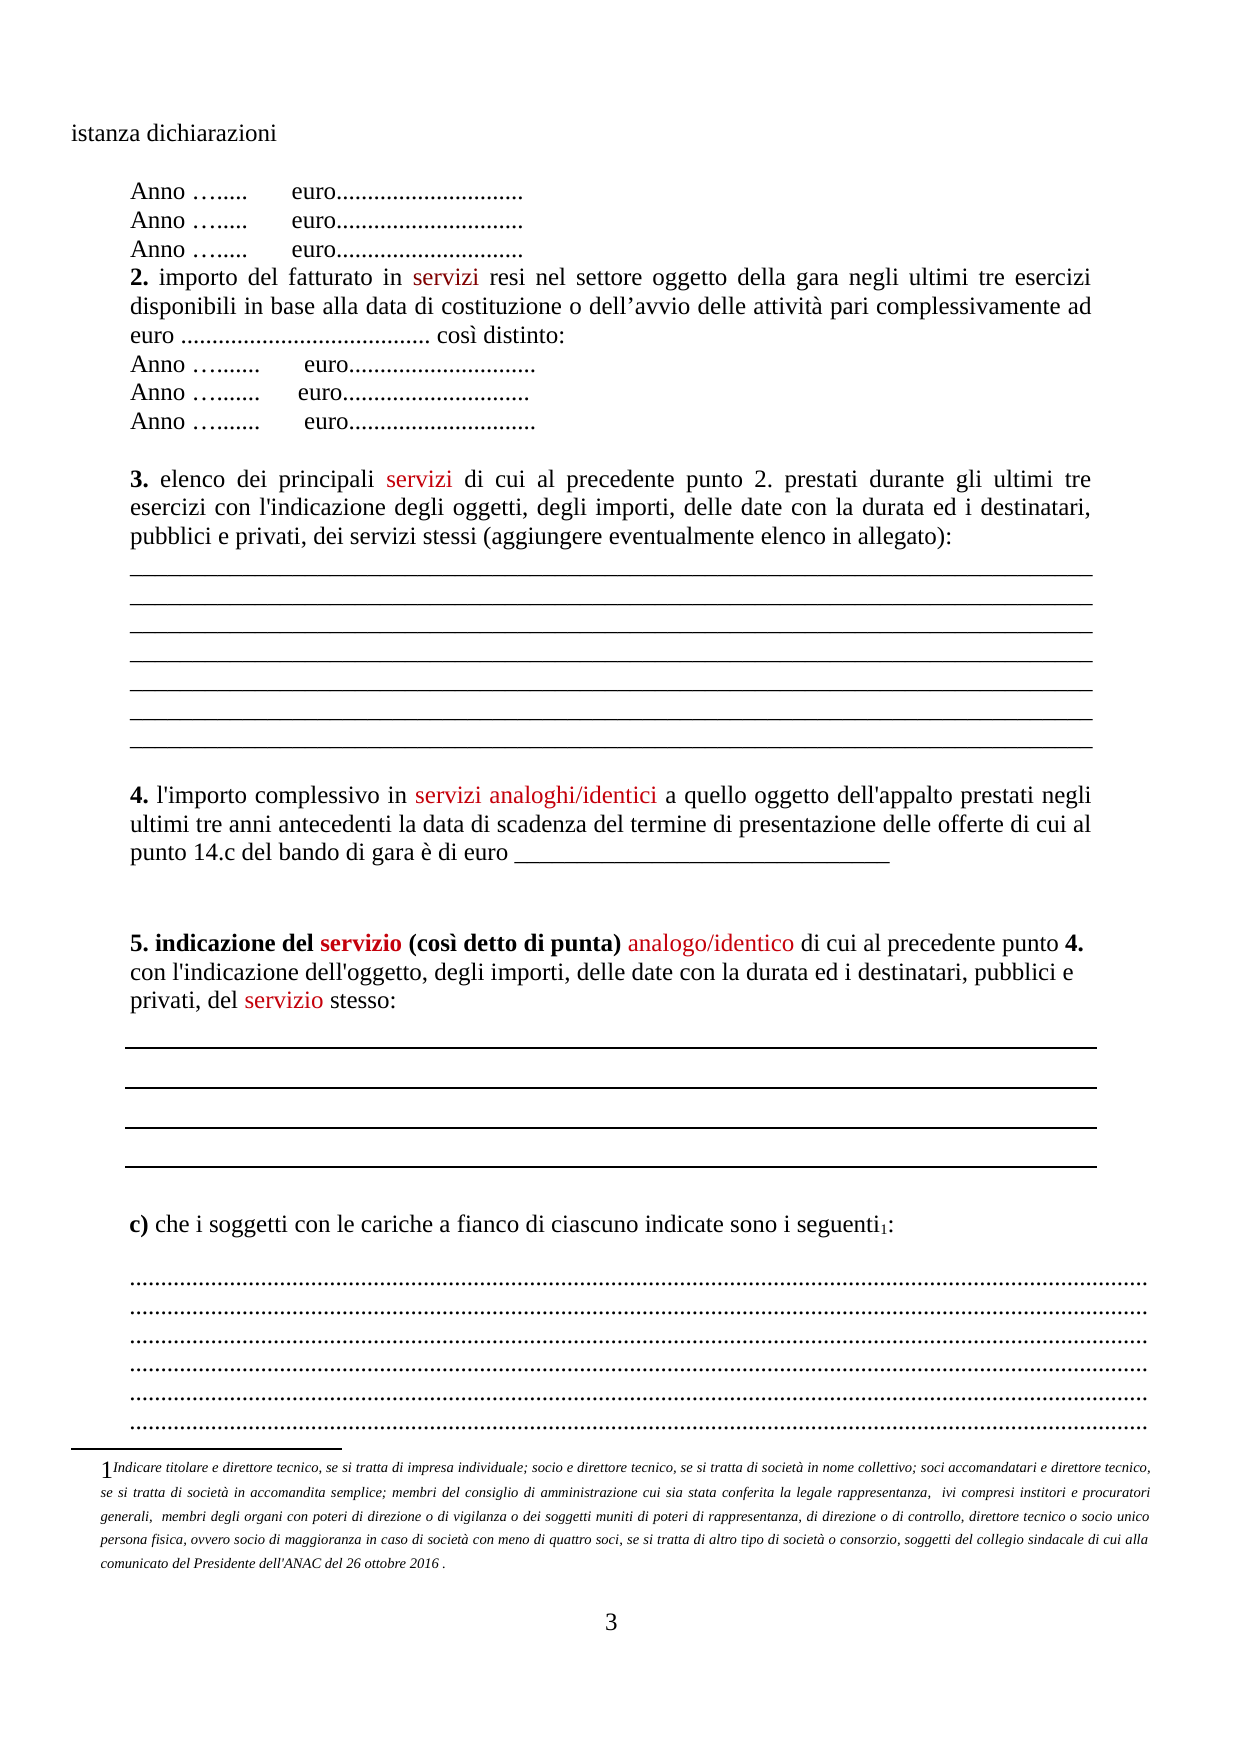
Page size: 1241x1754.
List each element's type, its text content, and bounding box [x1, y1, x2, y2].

text Anno …....... euro.............................. [130, 377, 1093, 406]
text Anno …..... euro.............................. [130, 234, 1093, 262]
text 2. importo del fatturato in servizi resi nel settore oggetto della gara negli ultimi tre esercizi disponibili in base alla data di costituzione o dell’avvio delle attività pari complessivamente ad euro ........................................ così distinto: [130, 262, 1093, 349]
text _____________________________________________________________________________ [130, 550, 1093, 575]
text _____________________________________________________________________________ [130, 720, 1093, 747]
text Anno …..... euro.............................. [130, 205, 1093, 234]
text Anno …....... euro.............................. [130, 349, 1093, 377]
text 5. indicazione del servizio (così detto di punta) analogo/identico di cui al precedente punto 4. con l'indicazione dell'oggetto, degli importi, delle date con la durata ed i destinatari, pubblici e privati, del servizio stesso: [125, 924, 1097, 1047]
text 3. elenco dei principali servizi di cui al precedente punto 2. prestati durante gli ultimi tre esercizi con l'indicazione degli oggetti, degli importi, delle date con la durata ed i destinatari, pubblici e privati, dei servizi stessi (aggiungere eventualmente elenco in allegato): [130, 464, 1093, 550]
text c) che i soggetti con le cariche a fianco di ciascuno indicate sono i seguenti: [129, 1209, 1152, 1250]
text _____________________________________________________________________________ [130, 636, 1093, 661]
text Anno …..... euro.............................. [130, 176, 1093, 205]
text Anno …....... euro.............................. [130, 406, 1093, 435]
text Indicare titolare e direttore tecnico, se si tratta di impresa individuale; socio e direttore tecnico, se si tratta di società in nome collettivo; soci accomandatari e direttore tecnico, se si tratta di società in accomandita semplice; membri del consiglio di amministrazione cui sia stata conferita la legale rappresentanza, ivi compresi institori e procuratori generali, membri degli organi con poteri di direzione o di vigilanza o dei soggetti muniti di poteri di rappresentanza, di direzione o di controllo, direttore tecnico o socio unico persona fisica, ovvero socio di maggioranza in caso di società con meno di quattro soci, se si tratta di altro tipo di società o consorzio, soggetti del collegio sindacale di cui alla comunicato del Presidente dell'ANAC del 26 ottobre 2016 . [100, 1455, 1152, 1578]
text _____________________________________________________________________________ [130, 662, 1093, 690]
text _____________________________________________________________________________ [130, 579, 1093, 604]
text _____________________________________________________________________________ [130, 605, 1093, 632]
text 4. l'importo complessivo in servizi analoghi/identici a quello oggetto dell'appalto prestati negli ultimi tre anni antecedenti la data di scadenza del termine di presentazione delle offerte di cui al punto 14.c del bando di gara è di euro ______________________________ [130, 780, 1093, 866]
text .................................................................................................................................................................................................................................................................................................................................................................................................................................................................................................................................................................................................................................................................................................................................................................................................................................................................................................................................................................................................................. [129, 1262, 1152, 1435]
text _____________________________________________________________________________ [130, 694, 1093, 719]
